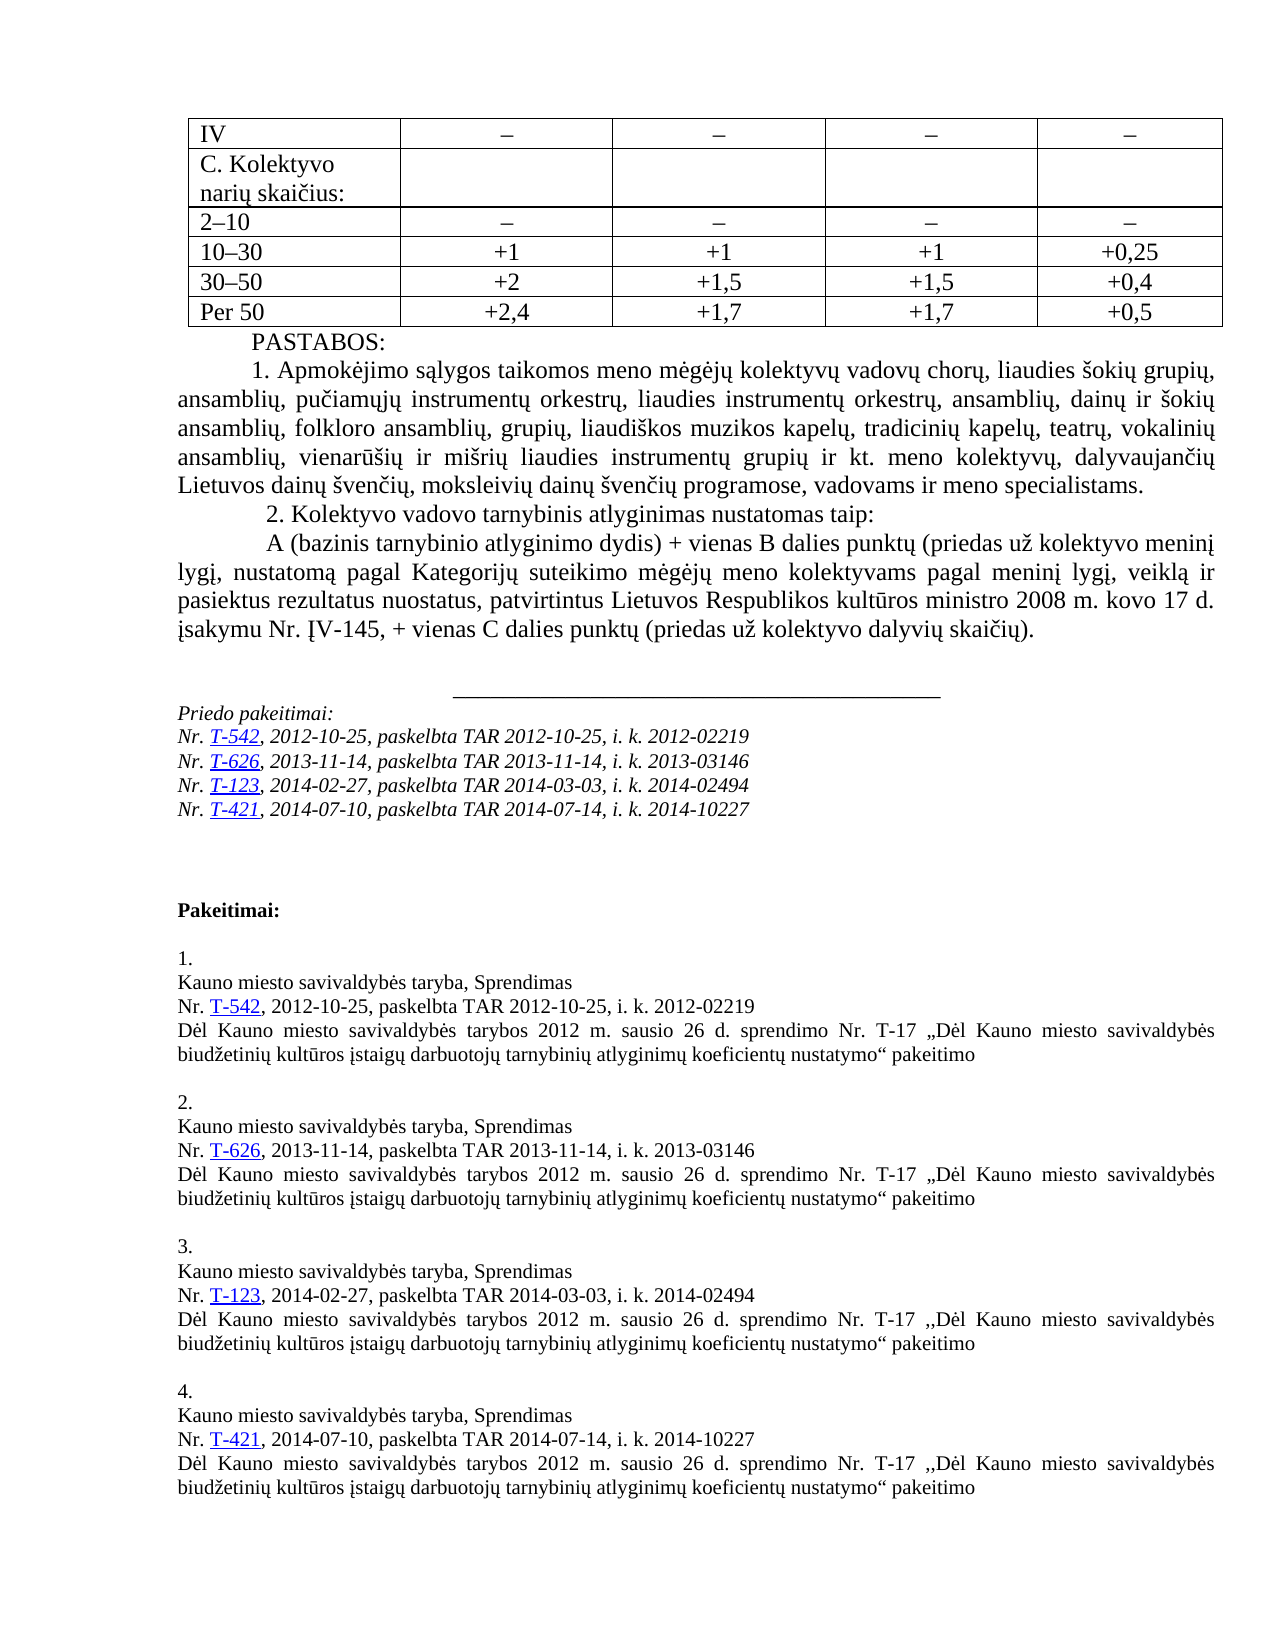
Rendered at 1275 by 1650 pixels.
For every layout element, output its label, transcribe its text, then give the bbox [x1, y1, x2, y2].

text Priedo pakeitimai: [177, 700, 1216, 724]
table_cell +2,4 [401, 297, 612, 326]
table_cell – [1038, 119, 1222, 148]
table_cell +1,7 [613, 297, 825, 326]
table_cell [401, 149, 612, 206]
table_cell 10–30 [189, 237, 400, 266]
text A (bazinis tarnybinio atlyginimo dydis) + vienas B dalies punktų (priedas už kolektyvo meninį lygį, nustatomą pagal Kategorijų suteikimo mėgėjų meno kolektyvams pagal meninį lygį, veiklą ir pasiektus rezultatus nuostatus, patvirtintus Lietuvos Respublikos kultūros ministro 2008 m. kovo 17 d. įsakymu Nr. ĮV-145, + vienas C dalies punktų (priedas už kolektyvo dalyvių skaičių). [177, 528, 1216, 643]
text Nr. T-626, 2013-11-14, paskelbta TAR 2013-11-14, i. k. 2013-03146 [177, 1138, 1216, 1162]
text Nr. T-123, 2014-02-27, paskelbta TAR 2014-03-03, i. k. 2014-02494 [177, 1283, 1216, 1307]
table_cell [1038, 149, 1222, 206]
text 2. [177, 1090, 1216, 1114]
text Nr. T-123, 2014-02-27, paskelbta TAR 2014-03-03, i. k. 2014-02494 [177, 773, 1216, 797]
text 2. Kolektyvo vadovo tarnybinis atlyginimas nustatomas taip: [177, 499, 1216, 528]
table_cell – [1038, 208, 1222, 236]
text Dėl Kauno miesto savivaldybės tarybos 2012 m. sausio 26 d. sprendimo Nr. T-17 ,,Dėl Kauno miesto savivaldybės biudžetinių kultūros įstaigų darbuotojų tarnybinių atlyginimų koeficientų nustatymo“ pakeitimo [177, 1451, 1216, 1499]
table_cell – [401, 208, 612, 236]
table_cell – [826, 208, 1037, 236]
text Nr. T-542, 2012-10-25, paskelbta TAR 2012-10-25, i. k. 2012-02219 [177, 724, 1216, 748]
table_cell +1,5 [826, 267, 1037, 296]
text 1. Apmokėjimo sąlygos taikomos meno mėgėjų kolektyvų vadovų chorų, liaudies šokių grupių, ansamblių, pučiamųjų instrumentų orkestrų, liaudies instrumentų orkestrų, ansamblių, dainų ir šokių ansamblių, folkloro ansamblių, grupių, liaudiškos muzikos kapelų, tradicinių kapelų, teatrų, vokalinių ansamblių, vienarūšių ir mišrių liaudies instrumentų grupių ir kt. meno kolektyvų, dalyvaujančių Lietuvos dainų švenčių, moksleivių dainų švenčių programose, vadovams ir meno specialistams. [177, 355, 1216, 499]
text Pakeitimai: [177, 898, 1216, 922]
table_cell +0,25 [1038, 237, 1222, 266]
text Nr. T-542, 2012-10-25, paskelbta TAR 2012-10-25, i. k. 2012-02219 [177, 994, 1216, 1018]
table_cell +2 [401, 267, 612, 296]
table_cell +1,7 [826, 297, 1037, 326]
text Dėl Kauno miesto savivaldybės tarybos 2012 m. sausio 26 d. sprendimo Nr. T-17 „Dėl Kauno miesto savivaldybės biudžetinių kultūros įstaigų darbuotojų tarnybinių atlyginimų koeficientų nustatymo“ pakeitimo [177, 1162, 1216, 1210]
table_cell [613, 149, 825, 206]
table_cell Per 50 [189, 297, 400, 326]
table_cell +1 [401, 237, 612, 266]
text _______________________________________ [177, 672, 1216, 700]
table_cell – [826, 119, 1037, 148]
text Dėl Kauno miesto savivaldybės tarybos 2012 m. sausio 26 d. sprendimo Nr. T-17 ,,Dėl Kauno miesto savivaldybės biudžetinių kultūros įstaigų darbuotojų tarnybinių atlyginimų koeficientų nustatymo“ pakeitimo [177, 1307, 1216, 1355]
table_cell 30–50 [189, 267, 400, 296]
table_cell C. Kolektyvo narių skaičius: [189, 149, 400, 206]
text Nr. T-421, 2014-07-10, paskelbta TAR 2014-07-14, i. k. 2014-10227 [177, 1427, 1216, 1451]
table_cell +1 [826, 237, 1037, 266]
text Kauno miesto savivaldybės taryba, Sprendimas [177, 1403, 1216, 1427]
text Dėl Kauno miesto savivaldybės tarybos 2012 m. sausio 26 d. sprendimo Nr. T-17 „Dėl Kauno miesto savivaldybės biudžetinių kultūros įstaigų darbuotojų tarnybinių atlyginimų koeficientų nustatymo“ pakeitimo [177, 1018, 1216, 1066]
text 4. [177, 1379, 1216, 1403]
text Nr. T-421, 2014-07-10, paskelbta TAR 2014-07-14, i. k. 2014-10227 [177, 797, 1216, 821]
text 1. [177, 946, 1216, 970]
table_cell [826, 149, 1037, 206]
table_cell +1,5 [613, 267, 825, 296]
text Nr. T-626, 2013-11-14, paskelbta TAR 2013-11-14, i. k. 2013-03146 [177, 748, 1216, 773]
table_cell +0,5 [1038, 297, 1222, 326]
text Kauno miesto savivaldybės taryba, Sprendimas [177, 1258, 1216, 1283]
table_cell +1 [613, 237, 825, 266]
table_cell IV [189, 119, 400, 148]
text 3. [177, 1234, 1216, 1258]
table_cell – [613, 208, 825, 236]
text Kauno miesto savivaldybės taryba, Sprendimas [177, 970, 1216, 994]
table_cell +0,4 [1038, 267, 1222, 296]
text Kauno miesto savivaldybės taryba, Sprendimas [177, 1114, 1216, 1138]
table_cell – [401, 119, 612, 148]
text PASTABOS: [177, 327, 1216, 355]
table_cell 2–10 [189, 208, 400, 236]
table_cell – [613, 119, 825, 148]
